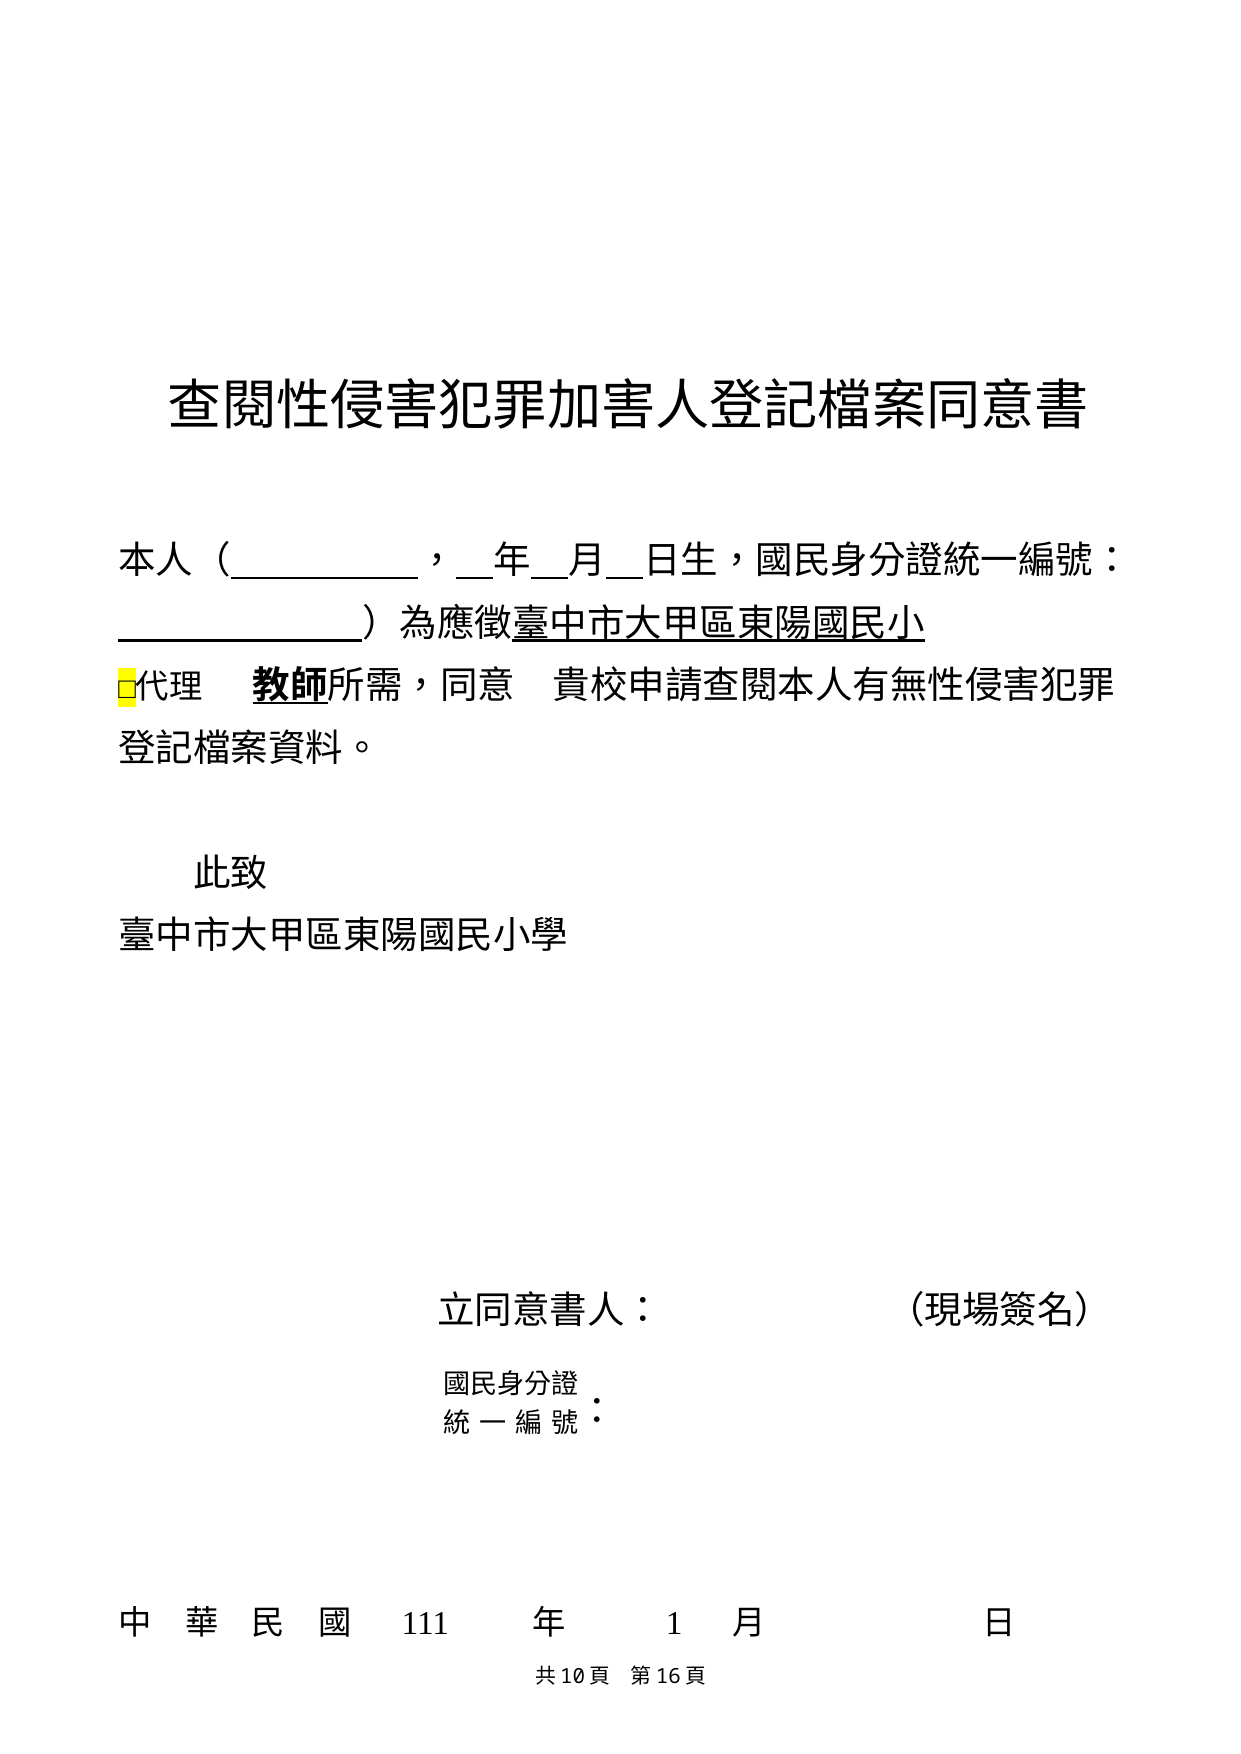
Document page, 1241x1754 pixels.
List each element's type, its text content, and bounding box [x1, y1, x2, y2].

text □代理 教師所需，同意 貴校申請查閱本人有無性侵害犯罪登記檔案資料。 [118, 641, 1122, 766]
text 本人（ ， 年 月 日生，國民身分證統一編號： ）為應徵臺中市大甲區東陽國民小 [118, 516, 1122, 641]
text 中 華 民 國 111 年 1 月 日 [118, 1578, 1122, 1641]
text 查閱性侵害犯罪加害人登記檔案同意書 [118, 328, 1138, 453]
text 立同意書人： （現場簽名） [118, 1266, 1122, 1328]
text 臺中市大甲區東陽國民小學 [118, 891, 1122, 953]
text 此致 [118, 828, 1122, 891]
text 國民身分證統一編號： [118, 1328, 1122, 1453]
